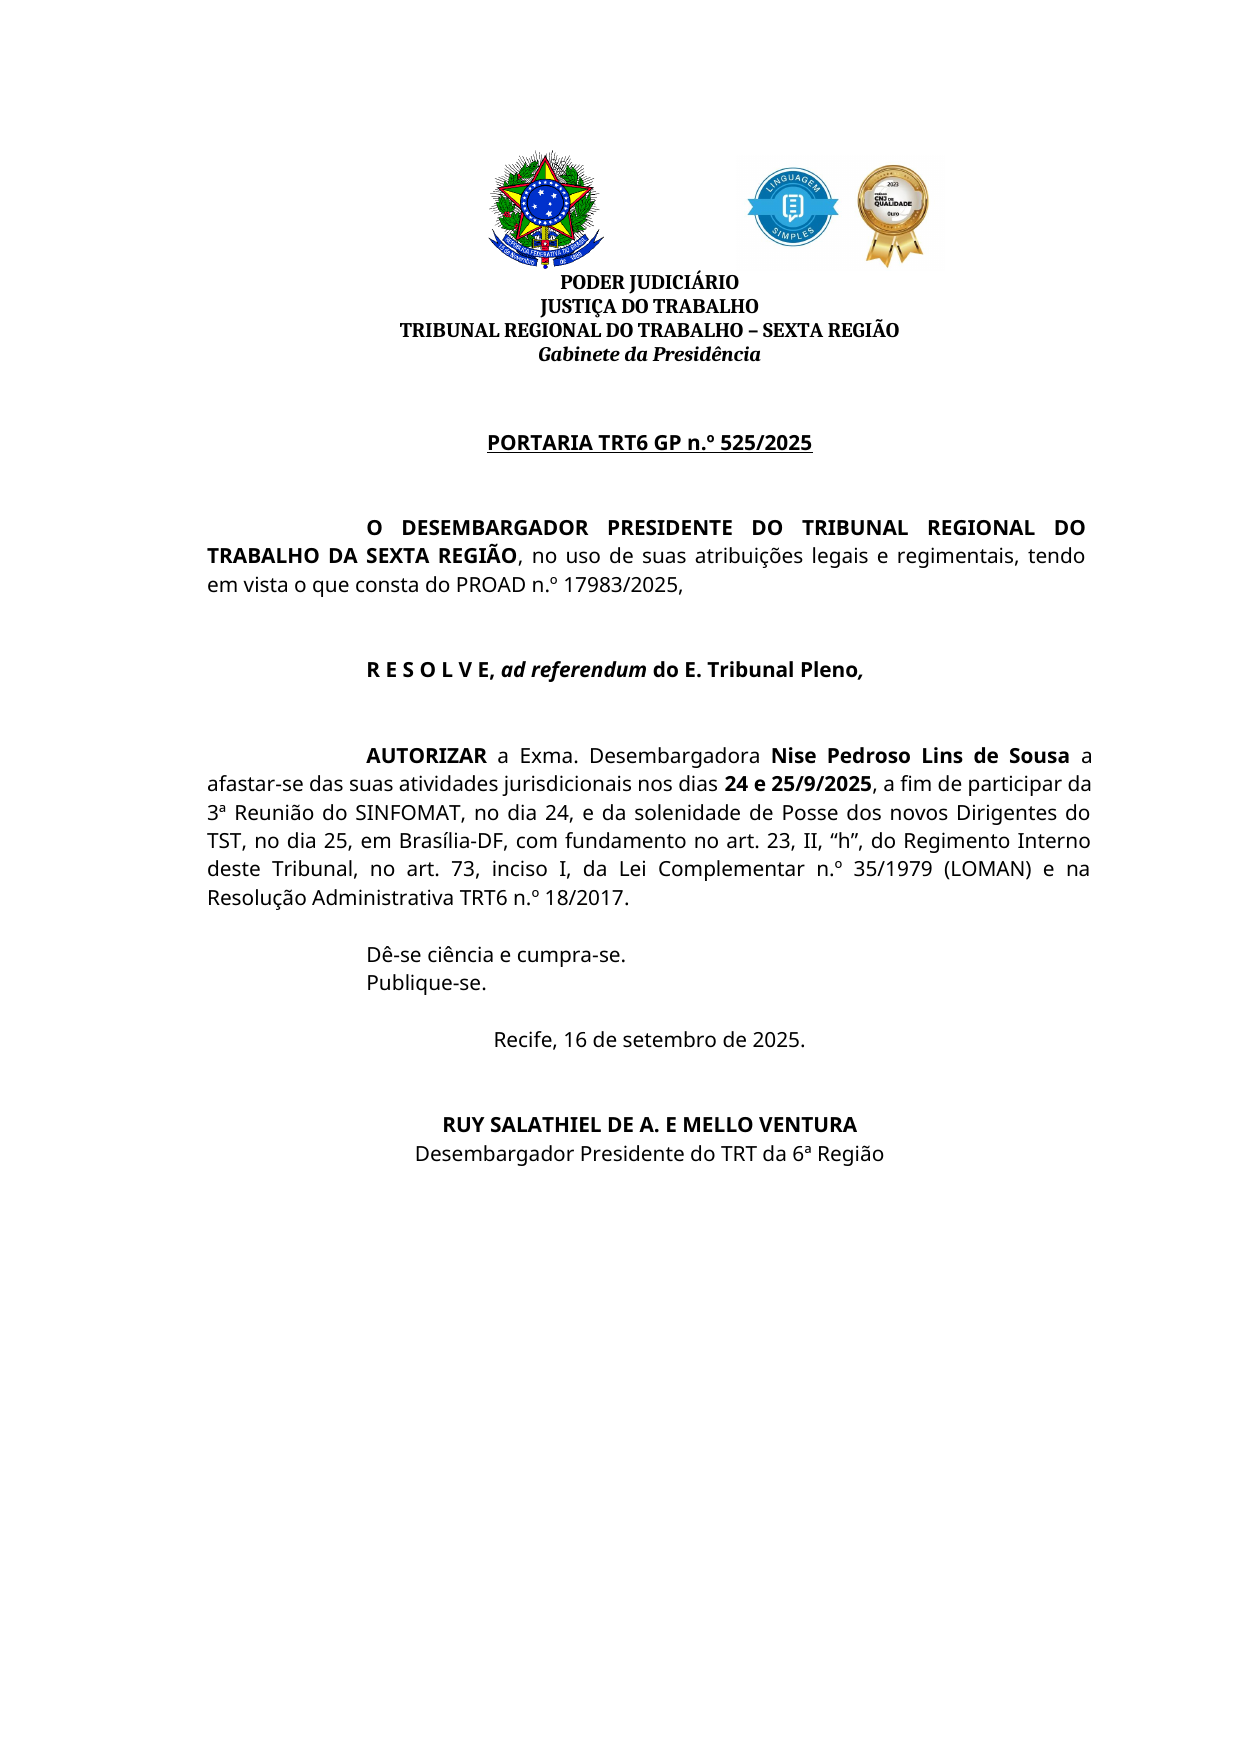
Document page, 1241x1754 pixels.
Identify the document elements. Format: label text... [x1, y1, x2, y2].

picture [482, 147, 607, 271]
text PODER JUDICIÁRIO [207, 271, 1092, 295]
text PORTARIA TRT6 GP n.º 525/2025 [207, 428, 1092, 456]
text TRIBUNAL REGIONAL DO TRABALHO – SEXTA REGIÃO [207, 319, 1092, 343]
picture [736, 155, 946, 271]
text O DESEMBARGADOR PRESIDENTE DO TRIBUNAL REGIONAL DO TRABALHO DA SEXTA REGIÃO, no uso de suas atribuições legais e regimentais, tendo em vista o que consta do PROAD n.º 17983/2025, [207, 513, 1087, 598]
text Gabinete da Presidência [207, 343, 1092, 367]
text AUTORIZAR a Exma. Desembargadora Nise Pedroso Lins de Sousa a afastar-se das suas atividades jurisdicionais nos dias 24 e 25/9/2025, a fim de participar da 3ª Reunião do SINFOMAT, no dia 24, e da solenidade de Posse dos novos Dirigentes do TST, no dia 25, em Brasília-DF, com fundamento no art. 23, II, “h”, do Regimento Interno deste Tribunal, no art. 73, inciso I, da Lei Complementar n.º 35/1979 (LOMAN) e na Resolução Administrativa TRT6 n.º 18/2017. [207, 741, 1092, 911]
text JUSTIÇA DO TRABALHO [207, 295, 1092, 319]
text Desembargador Presidente do TRT da 6ª Região [207, 1139, 1092, 1167]
text Publique-se. [207, 968, 1092, 997]
text Dê-se ciência e cumpra-se. [207, 940, 1092, 968]
text RUY SALATHIEL DE A. E MELLO VENTURA [207, 1110, 1092, 1139]
text Recife, 16 de setembro de 2025. [207, 1025, 1092, 1053]
text R E S O L V E, ad referendum do E. Tribunal Pleno, [207, 655, 1087, 684]
